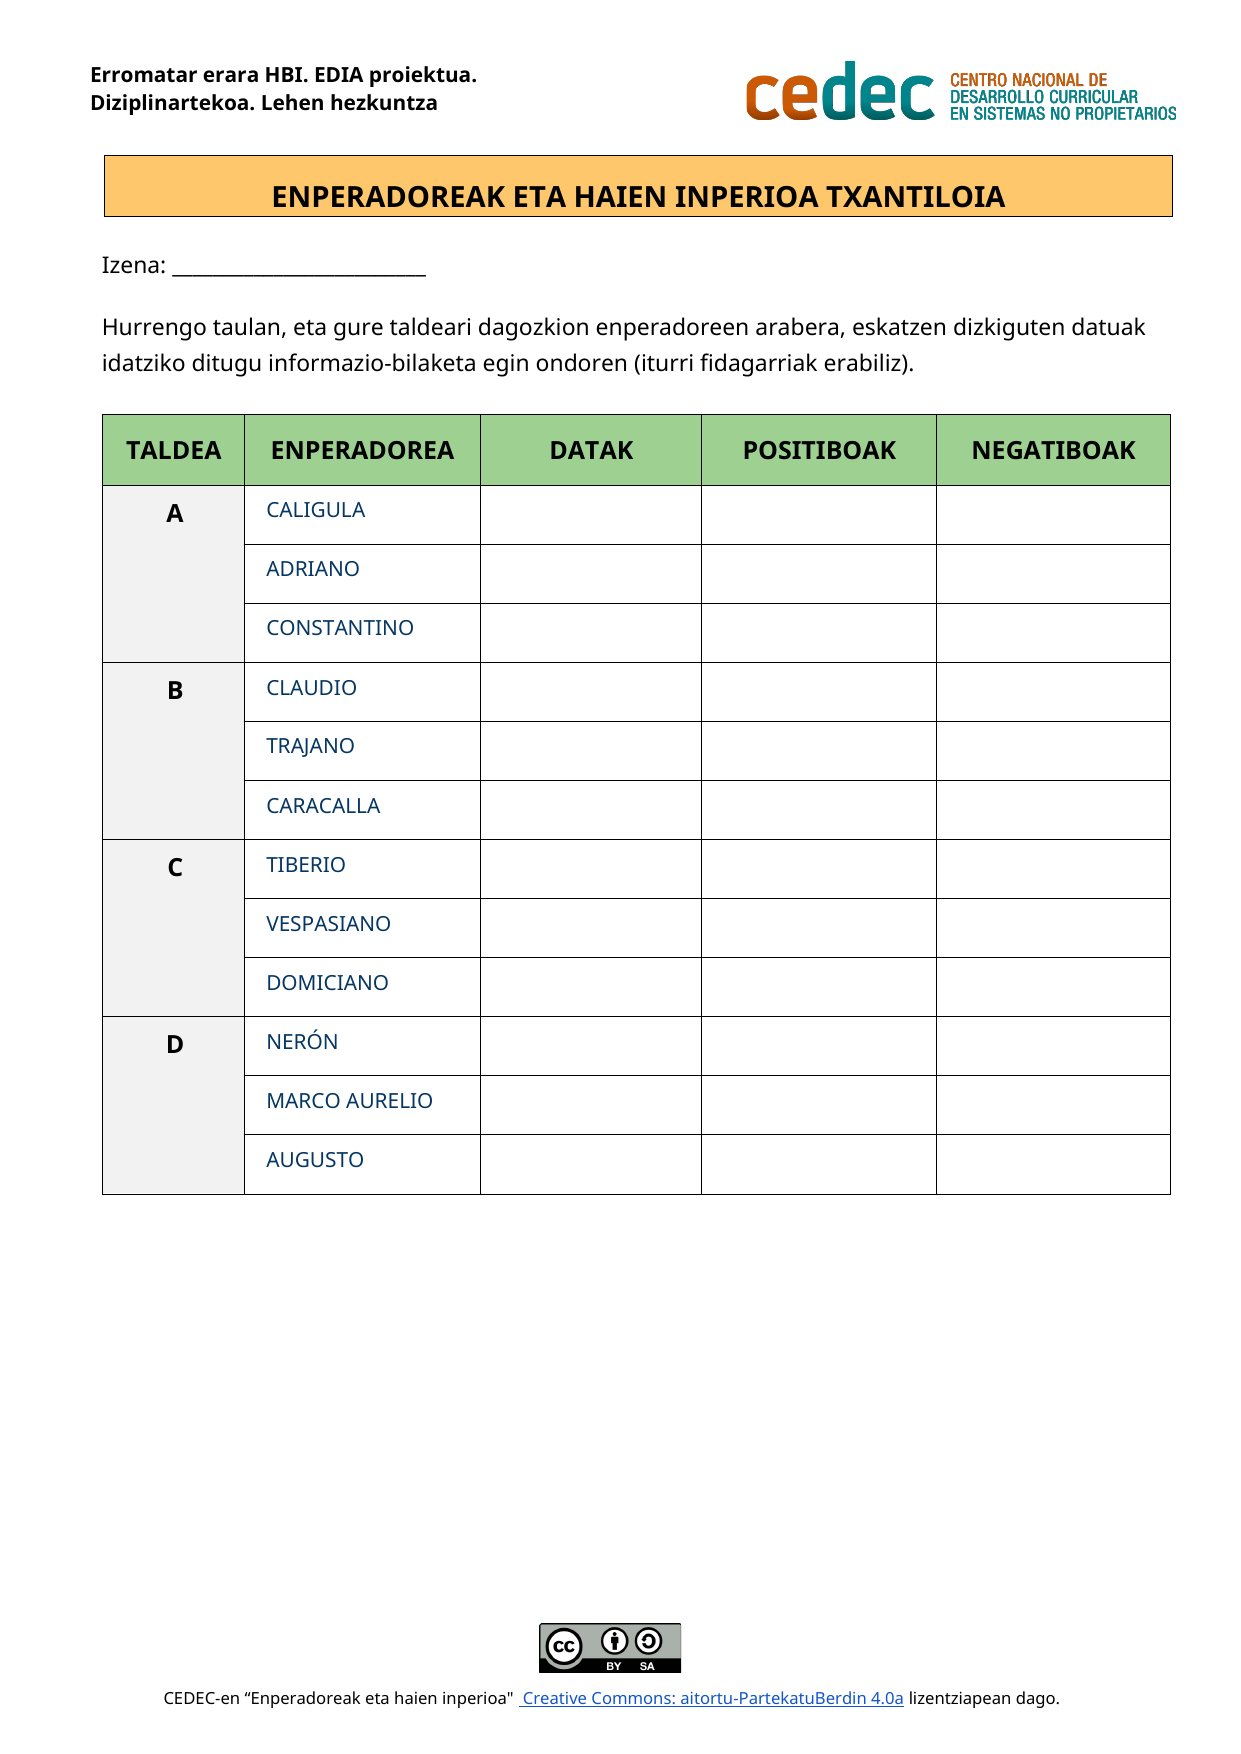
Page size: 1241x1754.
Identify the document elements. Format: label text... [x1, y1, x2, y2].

table_cell D [103, 1017, 244, 1193]
table_cell [702, 1135, 936, 1193]
table_cell [481, 899, 701, 957]
table_cell [481, 781, 701, 839]
table_cell [481, 1017, 701, 1075]
table_header ENPERADOREAK ETA HAIEN INPERIOA TXANTILOIA [105, 156, 1172, 216]
table_cell [937, 840, 1170, 898]
table_cell [481, 545, 701, 603]
table_cell CALIGULA [245, 486, 480, 544]
table_cell CLAUDIO [245, 663, 480, 721]
table_cell [702, 486, 936, 544]
text Izena: _________________________ [102, 248, 1163, 280]
table_cell [702, 958, 936, 1016]
table_cell [481, 1076, 701, 1134]
table_cell [937, 958, 1170, 1016]
table_cell [481, 722, 701, 780]
table_cell MARCO AURELIO [245, 1076, 480, 1134]
table_cell [937, 604, 1170, 662]
table_cell [702, 545, 936, 603]
table_cell [481, 1135, 701, 1193]
table_cell [702, 781, 936, 839]
table_cell [702, 604, 936, 662]
table_cell ADRIANO [245, 545, 480, 603]
table_cell [481, 486, 701, 544]
table_cell TIBERIO [245, 840, 480, 898]
table_cell NERÓN [245, 1017, 480, 1075]
table_cell C [103, 840, 244, 1016]
table_cell [937, 899, 1170, 957]
table_cell [937, 781, 1170, 839]
table_cell [937, 1076, 1170, 1134]
table_cell [937, 1017, 1170, 1075]
picture [746, 61, 1176, 120]
table_cell [702, 663, 936, 721]
table_cell [481, 840, 701, 898]
table_cell [937, 545, 1170, 603]
table_cell [702, 899, 936, 957]
table_cell [937, 486, 1170, 544]
table_cell [481, 958, 701, 1016]
table_cell AUGUSTO [245, 1135, 480, 1193]
table_header NEGATIBOAK [937, 415, 1170, 485]
table_cell VESPASIANO [245, 899, 480, 957]
table_cell DOMICIANO [245, 958, 480, 1016]
text Hurrengo taulan, eta gure taldeari dagozkion enperadoreen arabera, eskatzen dizkiguten datuak idatziko ditugu informazio-bilaketa egin ondoren (iturri fidagarriak erabiliz). [102, 311, 1151, 378]
table_header POSITIBOAK [702, 415, 936, 485]
picture [539, 1623, 682, 1673]
table_cell [702, 722, 936, 780]
table_header TALDEA [103, 415, 244, 485]
table_header ENPERADOREA [245, 415, 480, 485]
table_cell [481, 663, 701, 721]
table_header DATAK [481, 415, 701, 485]
table_cell CARACALLA [245, 781, 480, 839]
table_cell [937, 1135, 1170, 1193]
table_cell [702, 840, 936, 898]
table_cell [481, 604, 701, 662]
table_cell [937, 663, 1170, 721]
table_cell A [103, 486, 244, 662]
table_cell CONSTANTINO [245, 604, 480, 662]
table_cell B [103, 663, 244, 839]
table_cell [702, 1017, 936, 1075]
table_cell [702, 1076, 936, 1134]
table_cell TRAJANO [245, 722, 480, 780]
table_cell [937, 722, 1170, 780]
